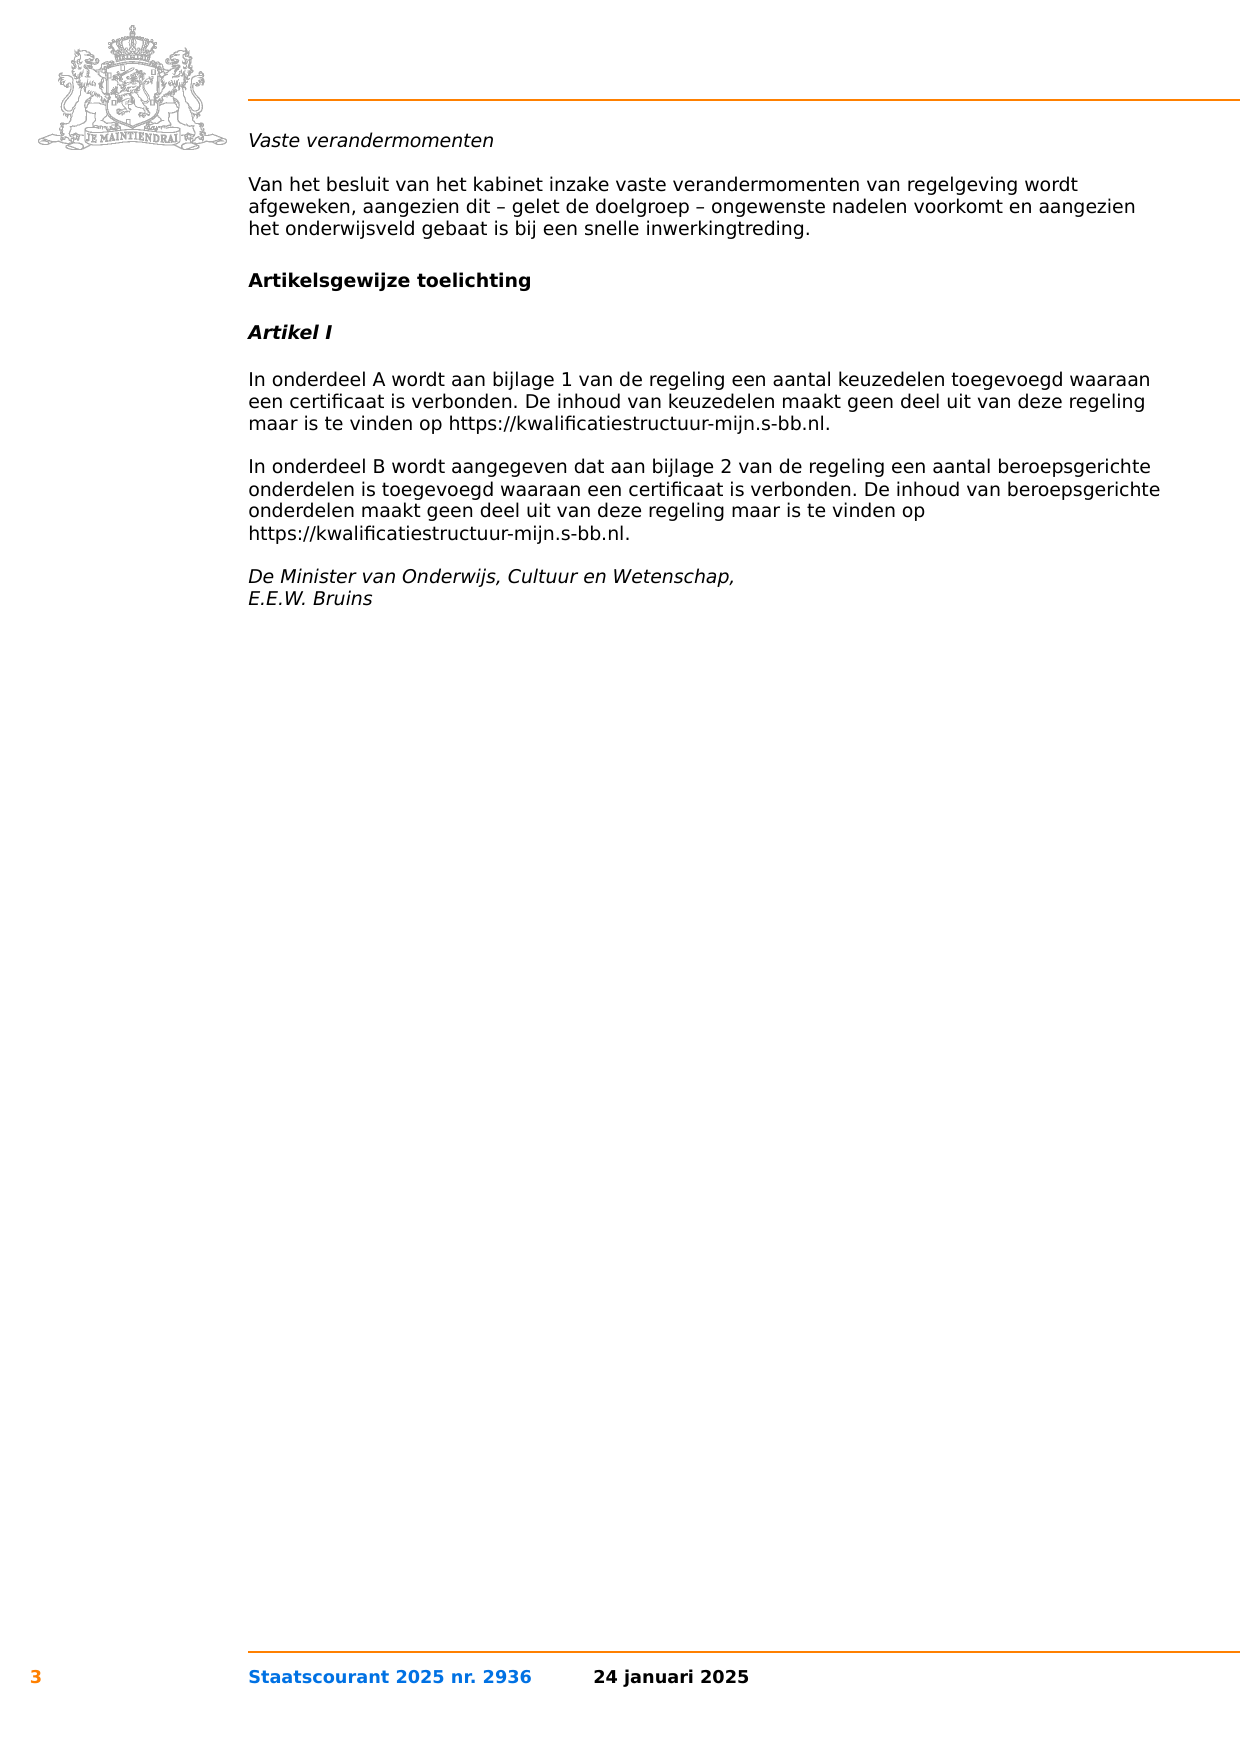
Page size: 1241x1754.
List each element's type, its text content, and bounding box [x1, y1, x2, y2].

picture [38, 25, 227, 150]
text Van het besluit van het kabinet inzake vaste verandermomenten van regelgeving wordt afgeweken, aangezien dit – gelet de doelgroep – ongewenste nadelen voorkomt en aangezien het onderwijsveld gebaat is bij een snelle inwerkingtreding. [248, 174, 1163, 240]
subtitle Vaste verandermomenten [248, 130, 1163, 152]
subtitle Artikel I [248, 322, 1163, 344]
text In onderdeel B wordt aangegeven dat aan bijlage 2 van de regeling een aantal beroepsgerichte onderdelen is toegevoegd waaraan een certificaat is verbonden. De inhoud van beroepsgerichte onderdelen maakt geen deel uit van deze regeling maar is te vinden op https://kwalificatiestructuur-mijn.s-bb.nl. [248, 456, 1163, 544]
text De Minister van Onderwijs, Cultuur en Wetenschap, E.E.W. Bruins [248, 566, 1163, 610]
subtitle Artikelsgewijze toelichting [248, 270, 1163, 292]
text In onderdeel A wordt aan bijlage 1 van de regeling een aantal keuzedelen toegevoegd waaraan een certificaat is verbonden. De inhoud van keuzedelen maakt geen deel uit van deze regeling maar is te vinden op https://kwalificatiestructuur-mijn.s-bb.nl. [248, 369, 1163, 434]
